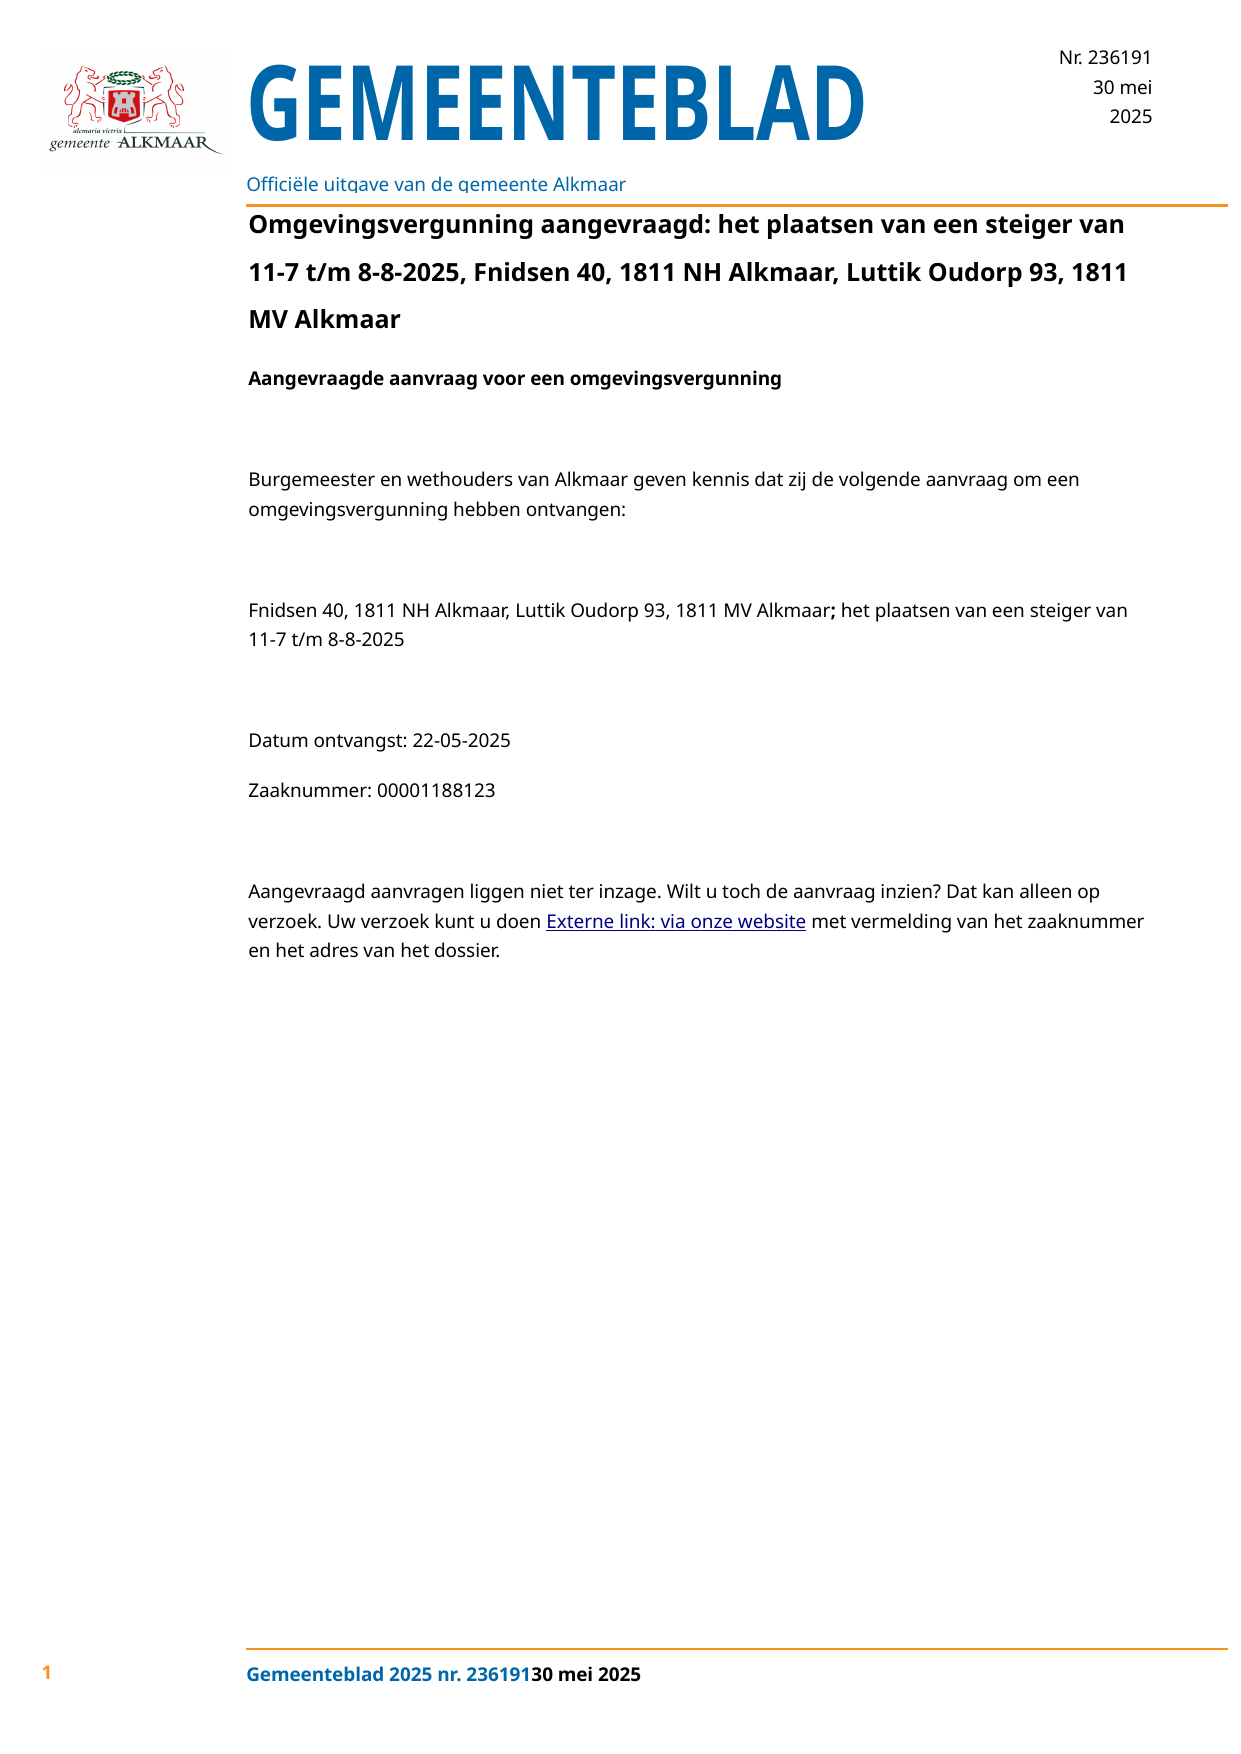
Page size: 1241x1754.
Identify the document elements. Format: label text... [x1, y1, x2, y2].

text Omgevingsvergunning aangevraagd: het plaatsen van een steiger van 11-7 t/m 8-8-2025, Fnidsen 40, 1811 NH Alkmaar, Luttik Oudorp 93, 1811 MV Alkmaar [248, 207, 1152, 336]
text Zaaknummer: 00001188123 [248, 778, 1152, 803]
text Datum ontvangst: 22-05-2025 [248, 727, 1152, 753]
text Burgemeester en wethouders van Alkmaar geven kennis dat zij de volgende aanvraag om een omgevingsvergunning hebben ontvangen: [248, 466, 1152, 522]
text Fnidsen 40, 1811 NH Alkmaar, Luttik Oudorp 93, 1811 MV Alkmaar; het plaatsen van een steiger van 11-7 t/m 8-8-2025 [248, 597, 1152, 652]
text Aangevraagde aanvraag voor een omgevingsvergunning [248, 366, 1152, 391]
picture [41, 47, 231, 172]
text Aangevraagd aanvragen liggen niet ter inzage. Wilt u toch de aanvraag inzien? Dat kan alleen op verzoek. Uw verzoek kunt u doen Externe link: via onze website met vermelding van het zaaknummer en het adres van het dossier. [248, 878, 1152, 963]
